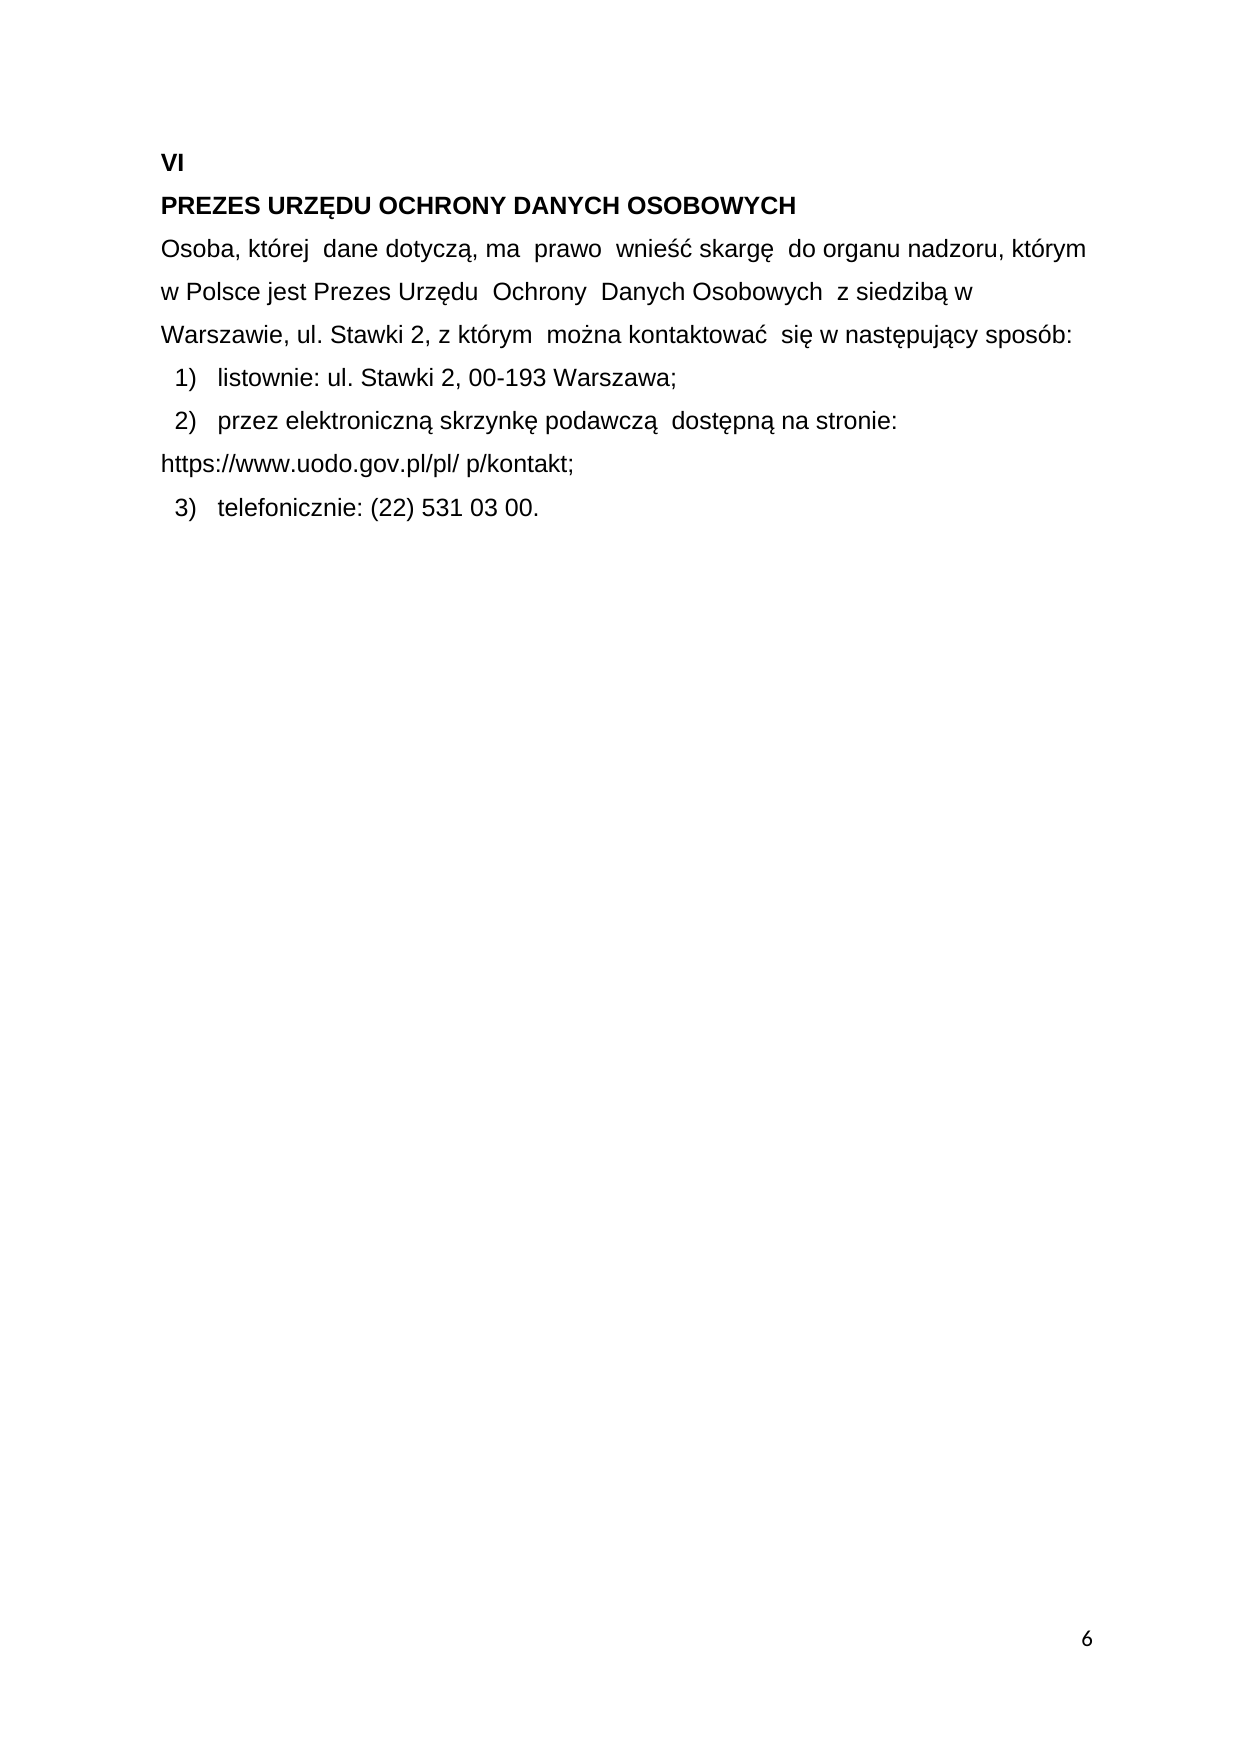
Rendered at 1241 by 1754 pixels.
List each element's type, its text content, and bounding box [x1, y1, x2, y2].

text 2) przez elektroniczną skrzynkę podawczą dostępną na stronie: https://www.uodo.gov.pl/pl/ p/kontakt; [161, 406, 1093, 478]
text Osoba, której dane dotyczą, ma prawo wnieść skargę do organu nadzoru, którym w Polsce jest Prezes Urzędu Ochrony Danych Osobowych z siedzibą w Warszawie, ul. Stawki 2, z którym można kontaktować się w następujący sposób: [161, 234, 1093, 349]
text 3) telefonicznie: (22) 531 03 00. [161, 493, 1093, 521]
text 1) listownie: ul. Stawki 2, 00-193 Warszawa; [161, 363, 1093, 392]
text PREZES URZĘDU OCHRONY DANYCH OSOBOWYCH [161, 191, 1093, 219]
text VI [161, 148, 1093, 176]
